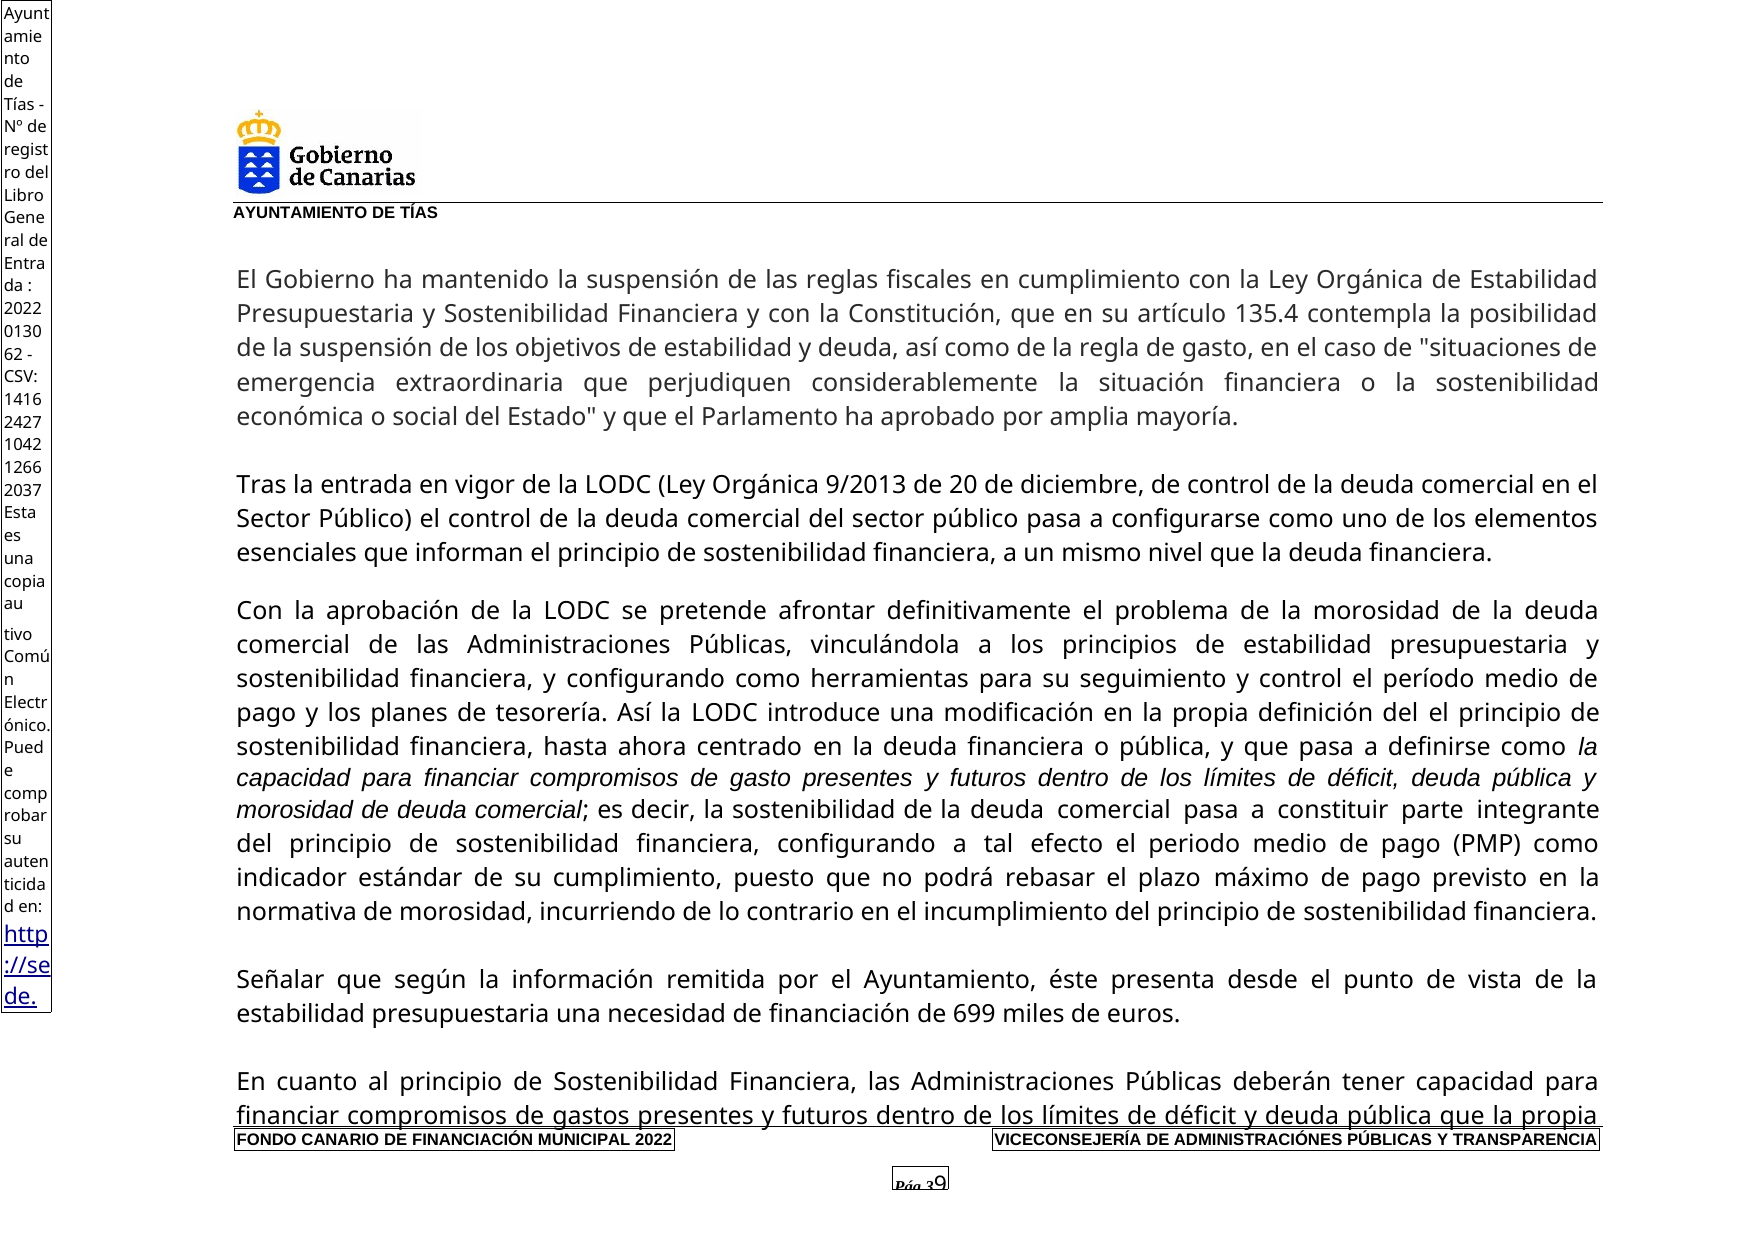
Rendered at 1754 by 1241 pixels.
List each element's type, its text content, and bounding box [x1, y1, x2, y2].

text electrónico según la Ley 39/2015 de Procedimiento Administrativo Común Electrónico. Puede comprobar su autenticidad en: http://sede. [3, 622, 51, 975]
text En cuanto al principio de Sostenibilidad Financiera, las Administraciones Públicas deberán tener capacidad para financiar compromisos de gastos presentes y futuros dentro de los límites de déficit y deuda pública que la propia [236, 1064, 1600, 1126]
text El Gobierno ha mantenido la suspensión de las reglas fiscales en cumplimiento con la Ley Orgánica de Estabilidad Presupuestaria y Sostenibilidad Financiera y con la Constitución, que en su artículo 135.4 contempla la posibilidad de la suspensión de los objetivos de estabilidad y deuda, así como de la regla de gasto, en el caso de "situaciones de emergencia extraordinaria que perjudiquen considerablemente la situación financiera o la sostenibilidad económica o social del Estado" y que el Parlamento ha aprobado por amplia mayoría. [236, 262, 1600, 432]
text Señalar que según la información remitida por el Ayuntamiento, éste presenta desde el punto de vista de la estabilidad presupuestaria una necesidad de financiación de 699 miles de euros. [236, 962, 1600, 1030]
text Con la aprobación de la LODC se pretende afrontar definitivamente el problema de la morosidad de la deuda comercial de las Administraciones Públicas, vinculándola a los principios de estabilidad presupuestaria y sostenibilidad financiera, y configurando como herramientas para su seguimiento y control el período medio de pago y los planes de tesorería. Así la LODC introduce una modificación en la propia definición del el principio de sostenibilidad financiera, hasta ahora centrado en la deuda financiera o pública, y que pasa a definirse como la capacidad para financiar compromisos de gasto presentes y futuros dentro de los límites de déficit, deuda pública y morosidad de deuda comercial; es decir, la sostenibilidad de la deuda comercial pasa a constituir parte integrante del principio de sostenibilidad financiera, configurando a tal efecto el periodo medio de pago (PMP) como indicador estándar de su cumplimiento, puesto que no podrá rebasar el plazo máximo de pago previsto en la normativa de morosidad, incurriendo de lo contrario en el incumplimiento del principio de sostenibilidad financiera. [236, 592, 1600, 928]
text Ayuntamiento de Tías - Nº de registro del Libro General de Entrada : 2022013062 - CSV: 14162427104212662037 Esta es una copia au [3, 2, 51, 615]
text Tras la entrada en vigor de la LODC (Ley Orgánica 9/2013 de 20 de diciembre, de control de la deuda comercial en el Sector Público) el control de la deuda comercial del sector público pasa a configurarse como uno de los elementos esenciales que informan el principio de sostenibilidad financiera, a un mismo nivel que la deuda financiera. [236, 466, 1600, 568]
